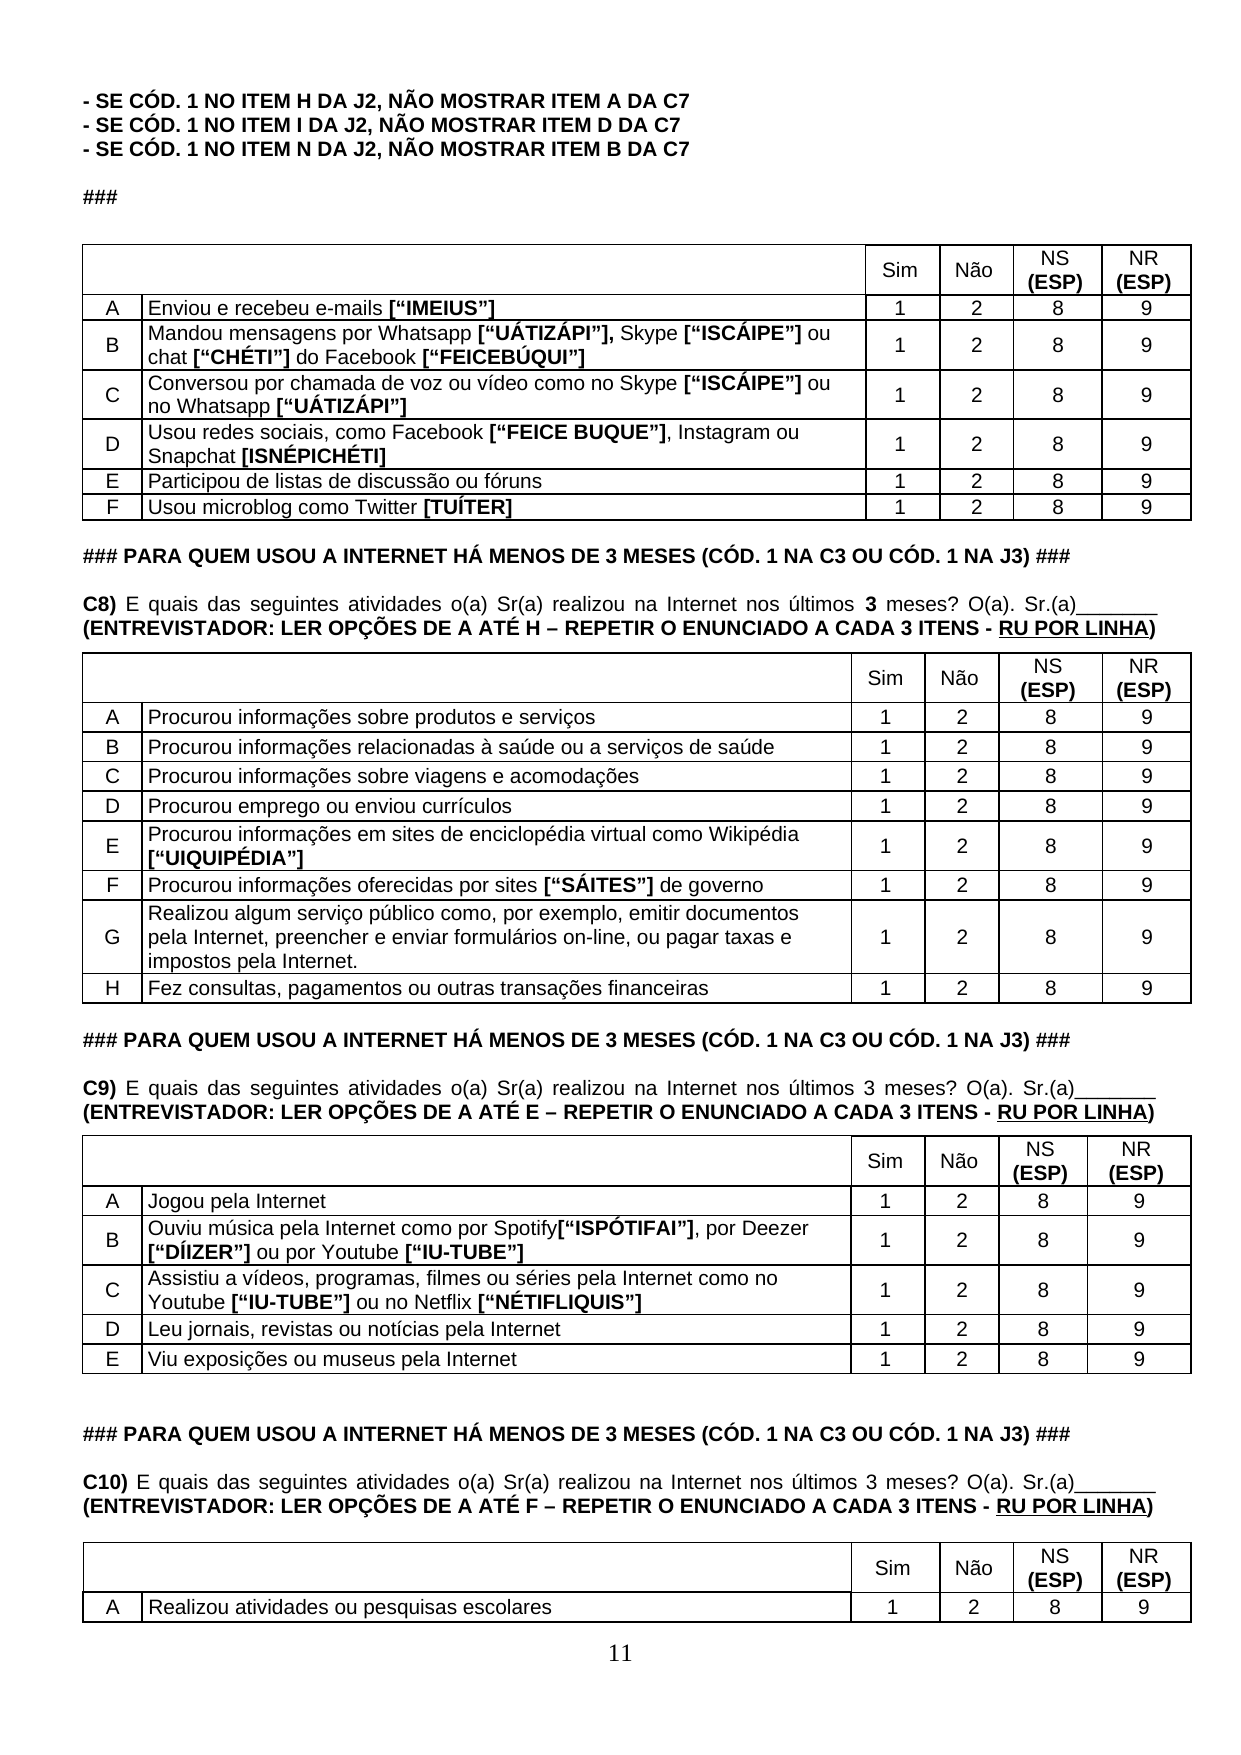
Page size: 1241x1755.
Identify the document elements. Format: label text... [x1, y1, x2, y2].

table_header NR (ESP) [1103, 1543, 1190, 1591]
table_cell A [83, 703, 141, 731]
table_cell 2 [926, 822, 998, 869]
text ### PARA QUEM USOU A INTERNET HÁ MENOS DE 3 MESES (CÓD. 1 NA C3 OU CÓD. 1 NA J3) ### [83, 1028, 1158, 1052]
table_cell G [83, 901, 141, 972]
table_cell 8 [1000, 1187, 1087, 1214]
table_cell 9 [1088, 1216, 1190, 1264]
table_cell 1 [852, 762, 924, 790]
table_cell 9 [1103, 974, 1190, 1002]
table_header [83, 654, 851, 702]
table_cell Procurou informações sobre produtos e serviços [143, 703, 851, 731]
table_cell 9 [1103, 296, 1190, 319]
table_header Não [926, 1137, 998, 1185]
table_cell Procurou emprego ou enviou currículos [143, 792, 851, 820]
table_cell 8 [1014, 371, 1101, 418]
table_cell 2 [926, 1345, 998, 1373]
table_cell Conversou por chamada de voz ou vídeo como no Skype [“ISCÁIPE”] ou no Whatsapp [“UÁTIZÁPI”] [143, 371, 865, 418]
table_cell H [83, 974, 141, 1002]
table_cell B [83, 733, 141, 761]
table_cell 2 [926, 1216, 998, 1264]
table_cell Participou de listas de discussão ou fóruns [143, 470, 865, 493]
table_header NS (ESP) [1014, 246, 1101, 294]
table_cell Assistiu a vídeos, programas, filmes ou séries pela Internet como no Youtube [“IU-TUBE”] ou no Netflix [“NÉTIFLIQUIS”] [143, 1266, 850, 1313]
table_cell 1 [852, 733, 924, 761]
table_header NS (ESP) [1014, 1543, 1101, 1591]
table_cell E [83, 1345, 141, 1373]
table_cell Jogou pela Internet [143, 1187, 850, 1214]
table_cell 8 [1014, 296, 1101, 319]
table_cell 9 [1103, 733, 1190, 761]
table_cell 2 [941, 1593, 1013, 1621]
table_cell 8 [1000, 1216, 1087, 1264]
table_cell 1 [852, 703, 924, 731]
table_cell 8 [1000, 822, 1102, 869]
table_header Não [926, 654, 998, 702]
text C9) E quais das seguintes atividades o(a) Sr(a) realizou na Internet nos últimos 3 meses? O(a). Sr.(a)_______ (ENTREVISTADOR: LER OPÇÕES DE A ATÉ E – REPETIR O ENUNCIADO A CADA 3 ITENS - RU POR LINHA) [83, 1076, 1158, 1123]
table_cell Realizou algum serviço público como, por exemplo, emitir documentos pela Internet, preencher e enviar formulários on-line, ou pagar taxas e impostos pela Internet. [143, 901, 851, 972]
table_cell 9 [1103, 792, 1190, 820]
text - SE CÓD. 1 NO ITEM H DA J2, NÃO MOSTRAR ITEM A DA C7 [83, 89, 1158, 113]
table_cell 8 [1000, 871, 1102, 899]
table_cell 2 [941, 371, 1013, 418]
table_cell E [83, 470, 141, 493]
table_header NR (ESP) [1103, 654, 1190, 702]
table_cell 9 [1103, 1593, 1190, 1621]
table_header NS (ESP) [1000, 654, 1102, 702]
table_cell 9 [1088, 1187, 1190, 1214]
table_cell Procurou informações sobre viagens e acomodações [143, 762, 851, 790]
table_cell 9 [1088, 1315, 1190, 1343]
table_cell 9 [1103, 822, 1190, 869]
table_cell 8 [1000, 703, 1102, 731]
table_cell 1 [852, 1187, 924, 1214]
table_cell 9 [1103, 470, 1190, 493]
table_cell 1 [867, 296, 939, 319]
table_cell 1 [852, 1216, 924, 1264]
table_cell D [83, 420, 141, 468]
table_cell 1 [867, 321, 939, 369]
table_header Não [941, 1543, 1013, 1591]
table_cell 2 [926, 792, 998, 820]
table_cell 2 [926, 1315, 998, 1343]
table_header Sim [852, 1543, 939, 1591]
table_cell Procurou informações relacionadas à saúde ou a serviços de saúde [143, 733, 851, 761]
table_cell 1 [867, 470, 939, 493]
table_header [83, 1136, 851, 1185]
text ### PARA QUEM USOU A INTERNET HÁ MENOS DE 3 MESES (CÓD. 1 NA C3 OU CÓD. 1 NA J3) ### [83, 544, 1158, 568]
table_cell D [83, 792, 141, 820]
table_header Não [941, 246, 1013, 294]
table_cell F [83, 495, 141, 519]
text - SE CÓD. 1 NO ITEM I DA J2, NÃO MOSTRAR ITEM D DA C7 [83, 113, 1158, 137]
table_cell 9 [1088, 1345, 1190, 1373]
table_cell Realizou atividades ou pesquisas escolares [143, 1593, 850, 1621]
table_cell 8 [1000, 733, 1102, 761]
table_cell 1 [867, 420, 939, 468]
table_cell 1 [852, 871, 924, 899]
table_cell A [83, 295, 141, 319]
text C8) E quais das seguintes atividades o(a) Sr(a) realizou na Internet nos últimos 3 meses? O(a). Sr.(a)_______ (ENTREVISTADOR: LER OPÇÕES DE A ATÉ H – REPETIR O ENUNCIADO A CADA 3 ITENS - RU POR LINHA) [83, 592, 1158, 640]
text ### [83, 184, 1158, 208]
table_cell F [83, 871, 141, 899]
table_cell 8 [1014, 495, 1101, 519]
table_cell 2 [941, 321, 1013, 369]
table_cell 1 [852, 822, 924, 869]
table_cell 9 [1103, 321, 1190, 369]
table_cell 1 [867, 371, 939, 418]
table_cell B [83, 1216, 141, 1264]
table_cell C [83, 371, 141, 418]
table_cell 2 [926, 733, 998, 761]
table_cell 8 [1000, 1345, 1087, 1373]
table_cell Leu jornais, revistas ou notícias pela Internet [143, 1315, 850, 1343]
table_cell 2 [926, 871, 998, 899]
table_cell A [84, 1593, 141, 1621]
table_cell 1 [867, 495, 939, 519]
table_cell B [83, 321, 141, 369]
table_cell 2 [941, 495, 1013, 519]
table_header NS (ESP) [1000, 1137, 1087, 1185]
table_cell 9 [1103, 901, 1190, 972]
table_header Sim [852, 1137, 924, 1185]
table_cell 8 [1014, 1593, 1101, 1621]
table_cell C [83, 762, 141, 790]
table_cell Mandou mensagens por Whatsapp [“UÁTIZÁPI”], Skype [“ISCÁIPE”] ou chat [“CHÉTI”] do Facebook [“FEICEBÚQUI”] [143, 321, 865, 369]
table_header Sim [866, 246, 939, 294]
table_cell 8 [1000, 901, 1102, 972]
table_cell 9 [1103, 371, 1190, 418]
table_cell 2 [926, 1266, 998, 1313]
table_header [84, 1543, 851, 1591]
table_cell D [83, 1315, 141, 1343]
table_cell 9 [1103, 703, 1190, 731]
text ### PARA QUEM USOU A INTERNET HÁ MENOS DE 3 MESES (CÓD. 1 NA C3 OU CÓD. 1 NA J3) ### [83, 1422, 1158, 1446]
table_cell E [83, 822, 141, 869]
table_cell 9 [1103, 420, 1190, 468]
table_cell Procurou informações oferecidas por sites [“SÁITES”] de governo [143, 871, 851, 899]
table_cell Usou redes sociais, como Facebook [“FEICE BUQUE”], Instagram ou Snapchat [ISNÉPICHÉTI] [143, 420, 865, 468]
table_header [83, 245, 865, 294]
table_cell 8 [1000, 974, 1102, 1002]
table_cell 1 [852, 1345, 924, 1373]
table_cell 9 [1103, 762, 1190, 790]
table_cell 8 [1000, 1266, 1087, 1313]
table_cell Ouviu música pela Internet como por Spotify[“ISPÓTIFAI”], por Deezer [“DÍIZER”] ou por Youtube [“IU-TUBE”] [143, 1216, 850, 1264]
table_cell 2 [926, 703, 998, 731]
table_cell 8 [1014, 420, 1101, 468]
table_cell 1 [852, 1266, 924, 1313]
table_header NR (ESP) [1103, 246, 1190, 294]
table_cell Viu exposições ou museus pela Internet [143, 1345, 850, 1373]
text C10) E quais das seguintes atividades o(a) Sr(a) realizou na Internet nos últimos 3 meses? O(a). Sr.(a)_______ (ENTREVISTADOR: LER OPÇÕES DE A ATÉ F – REPETIR O ENUNCIADO A CADA 3 ITENS - RU POR LINHA) [83, 1470, 1158, 1518]
table_cell 2 [941, 420, 1013, 468]
table_cell A [83, 1187, 141, 1214]
table_cell 8 [1014, 470, 1101, 493]
table_cell 1 [852, 792, 924, 820]
table_cell 9 [1103, 495, 1190, 519]
table_cell 8 [1000, 792, 1102, 820]
table_cell 2 [926, 762, 998, 790]
table_cell 1 [852, 901, 924, 972]
table_cell 2 [926, 974, 998, 1002]
table_header NR (ESP) [1088, 1137, 1190, 1185]
table_cell 2 [926, 1187, 998, 1214]
table_cell 1 [852, 1315, 924, 1343]
table_cell Enviou e recebeu e-mails [“IMEIUS”] [143, 295, 865, 319]
table_cell 1 [852, 974, 924, 1002]
table_cell Usou microblog como Twitter [TUÍTER] [143, 495, 865, 519]
table_cell 1 [852, 1593, 939, 1621]
table_cell 8 [1000, 1315, 1087, 1343]
table_cell 2 [941, 470, 1013, 493]
table_cell Fez consultas, pagamentos ou outras transações financeiras [143, 974, 851, 1002]
table_cell 2 [941, 296, 1013, 319]
text - SE CÓD. 1 NO ITEM N DA J2, NÃO MOSTRAR ITEM B DA C7 [83, 137, 1158, 161]
table_header Sim [852, 654, 924, 702]
table_cell 8 [1014, 321, 1101, 369]
table_cell Procurou informações em sites de enciclopédia virtual como Wikipédia [“UIQUIPÉDIA”] [143, 822, 851, 869]
table_cell C [83, 1266, 141, 1313]
table_cell 2 [926, 901, 998, 972]
table_cell 9 [1088, 1266, 1190, 1313]
table_cell 8 [1000, 762, 1102, 790]
table_cell 9 [1103, 871, 1190, 899]
